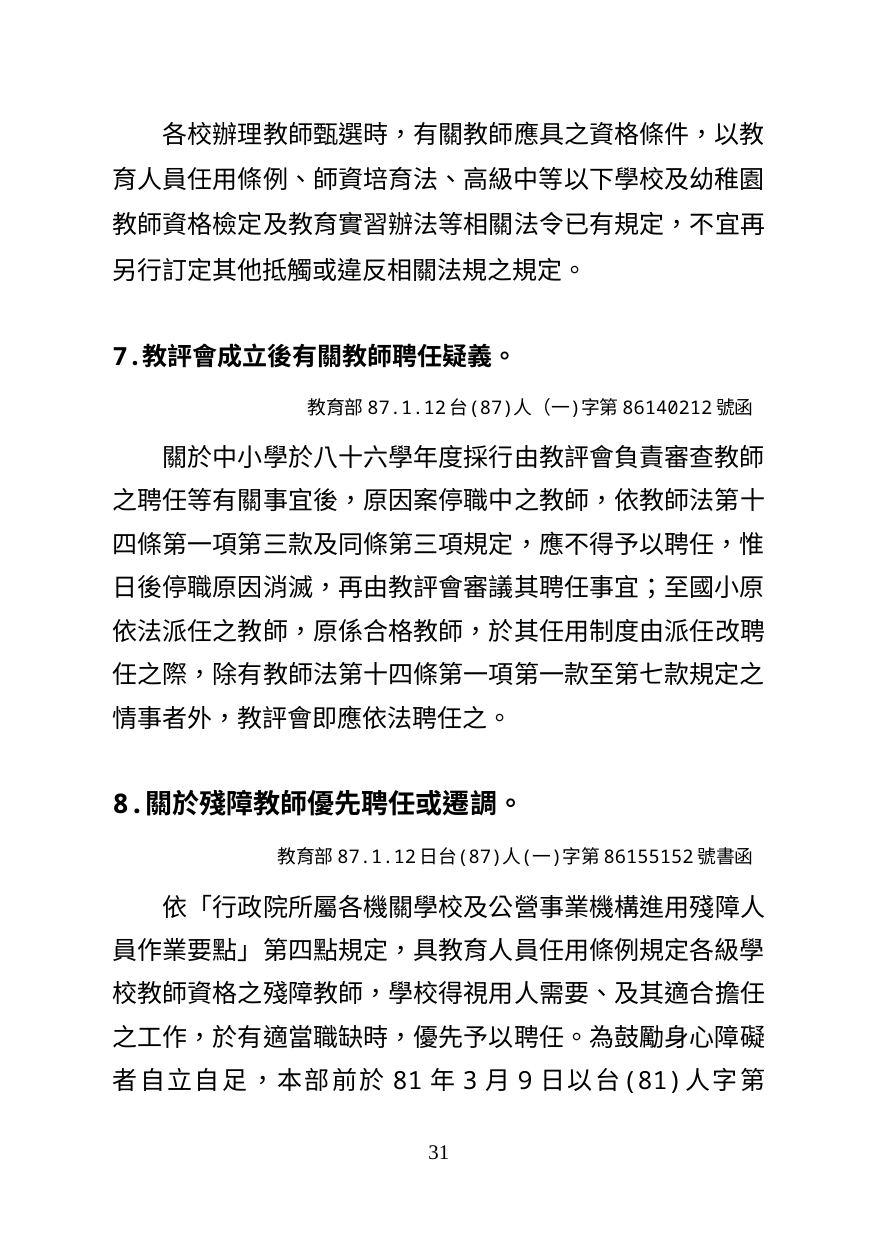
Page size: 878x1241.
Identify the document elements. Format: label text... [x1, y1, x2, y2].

text 各校辦理教師甄選時，有關教師應具之資格條件，以教育人員任用條例、師資培育法、高級中等以下學校及幼稚園教師資格檢定及教育實習辦法等相關法令已有規定，不宜再另行訂定其他抵觸或違反相關法規之規定。 [112, 114, 765, 286]
text 依「行政院所屬各機關學校及公營事業機構進用殘障人員作業要點」第四點規定，具教育人員任用條例規定各級學校教師資格之殘障教師，學校得視用人需要、及其適合擔任之工作，於有適當職缺時，優先予以聘任。為鼓勵身心障礙者自立自足，本部前於81年3月9日以台(81)人字第 [112, 887, 765, 1097]
text 8.關於殘障教師優先聘任或遷調。 [112, 782, 765, 822]
text 教育部87.1.12日台(87)人(一)字第86155152號書函 [112, 842, 753, 869]
text 教育部87.1.12台(87)人（一)字第86140212號函 [112, 392, 753, 419]
text 7.教評會成立後有關教師聘任疑義。 [112, 336, 765, 373]
text 關於中小學於八十六學年度採行由教評會負責審查教師之聘任等有關事宜後，原因案停職中之教師，依教師法第十四條第一項第三款及同條第三項規定，應不得予以聘任，惟日後停職原因消滅，再由教評會審議其聘任事宜；至國小原依法派任之教師，原係合格教師，於其任用制度由派任改聘任之際，除有教師法第十四條第一項第一款至第七款規定之情事者外，教評會即應依法聘任之。 [112, 437, 765, 734]
